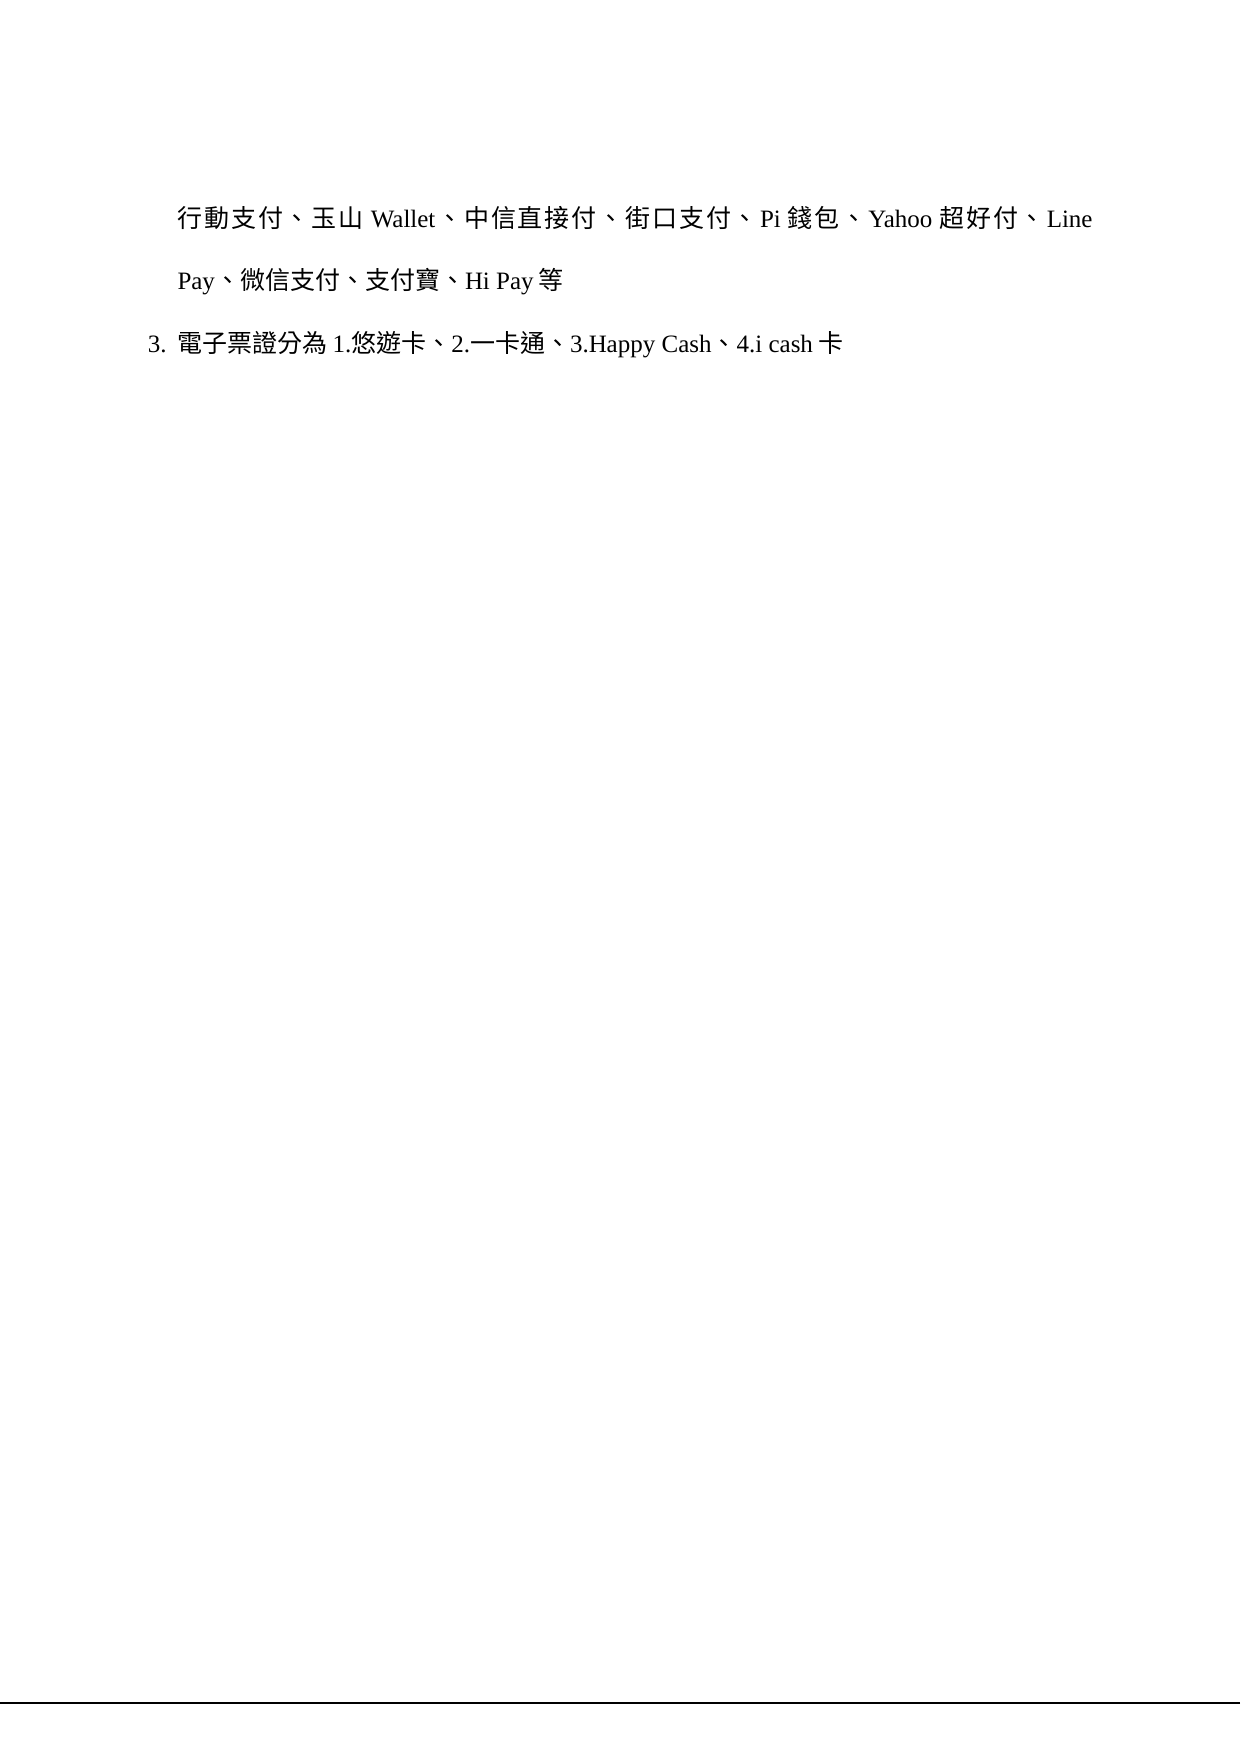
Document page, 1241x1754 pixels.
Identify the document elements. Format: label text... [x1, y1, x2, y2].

list 行動支付、玉山Wallet、中信直接付、街口支付、Pi錢包、Yahoo超好付、Line Pay、微信支付、支付寶、Hi Pay等 [148, 175, 1093, 300]
list 電子票證分為1.悠遊卡、2.一卡通、3.Happy Cash、4.i cash卡 [148, 300, 1093, 362]
